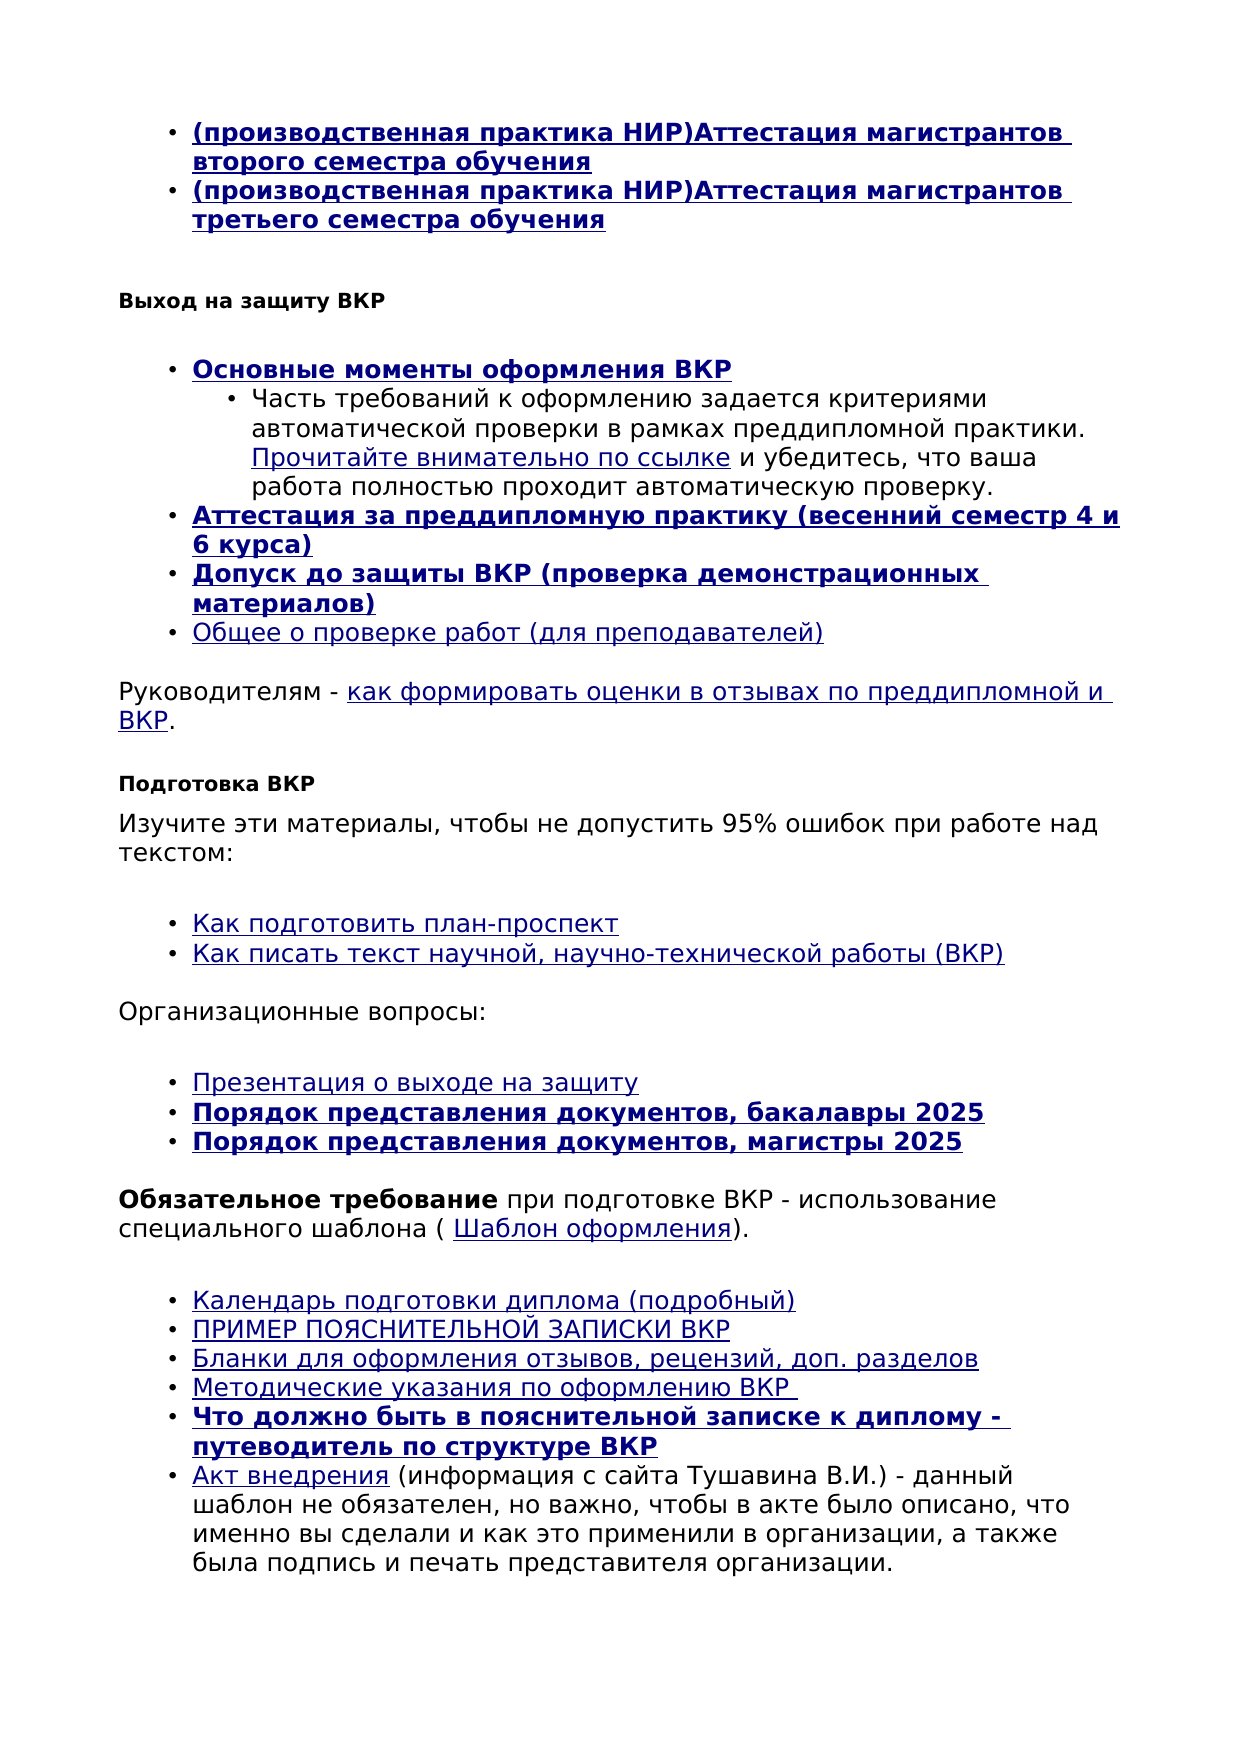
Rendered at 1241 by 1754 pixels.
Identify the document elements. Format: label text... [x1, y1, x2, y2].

list Порядок представления документов, магистры 2025 [177, 1127, 1122, 1156]
list Методические указания по оформлению ВКР [177, 1373, 1122, 1402]
list Общее о проверке работ (для преподавателей) [177, 618, 1122, 647]
list (производственная практика НИР)Аттестация магистрантов третьего семестра обучения [177, 176, 1122, 235]
list Аттестация за преддипломную практику (весенний семестр 4 и 6 курса) [177, 501, 1122, 560]
text Руководителям - как формировать оценки в отзывах по преддипломной и ВКР. [118, 677, 1122, 735]
list Что должно быть в пояснительной записке к диплому - путеводитель по структуре ВКР [177, 1402, 1122, 1461]
subtitle Подготовка ВКР [118, 772, 1122, 797]
list Порядок представления документов, бакалавры 2025 [177, 1098, 1122, 1127]
list Как подготовить план-проспект [177, 909, 1122, 939]
list Презентация о выходе на защиту [177, 1068, 1122, 1098]
list Основные моменты оформления ВКР [177, 356, 1122, 385]
list Как писать текст научной, научно-технической работы (ВКР) [177, 939, 1122, 968]
list Календарь подготовки диплома (подробный) [177, 1286, 1122, 1315]
text Обязательное требование при подготовке ВКР - использование специального шаблона ( Шаблон оформления). [118, 1186, 1122, 1244]
list Допуск до защиты ВКР (проверка демонстрационных материалов) [177, 560, 1122, 618]
text Изучите эти материалы, чтобы не допустить 95% ошибок при работе над текстом: [118, 809, 1122, 868]
text Организационные вопросы: [118, 997, 1122, 1027]
subtitle Выход на защиту ВКР [118, 289, 1122, 313]
list Часть требований к оформлению задается критериями автоматической проверки в рамках преддипломной практики. Прочитайте внимательно по ссылке и убедитесь, что ваша работа полностью проходит автоматическую проверку. [236, 385, 1122, 501]
list Бланки для оформления отзывов, рецензий, доп. разделов [177, 1344, 1122, 1373]
list ПРИМЕР ПОЯСНИТЕЛЬНОЙ ЗАПИСКИ ВКР [177, 1315, 1122, 1344]
list (производственная практика НИР)Аттестация магистрантов второго семестра обучения [177, 118, 1122, 176]
list Акт внедрения (информация с сайта Тушавина В.И.) - данный шаблон не обязателен, но важно, чтобы в акте было описано, что именно вы сделали и как это применили в организации, а также была подпись и печать представителя организации. [177, 1461, 1122, 1577]
